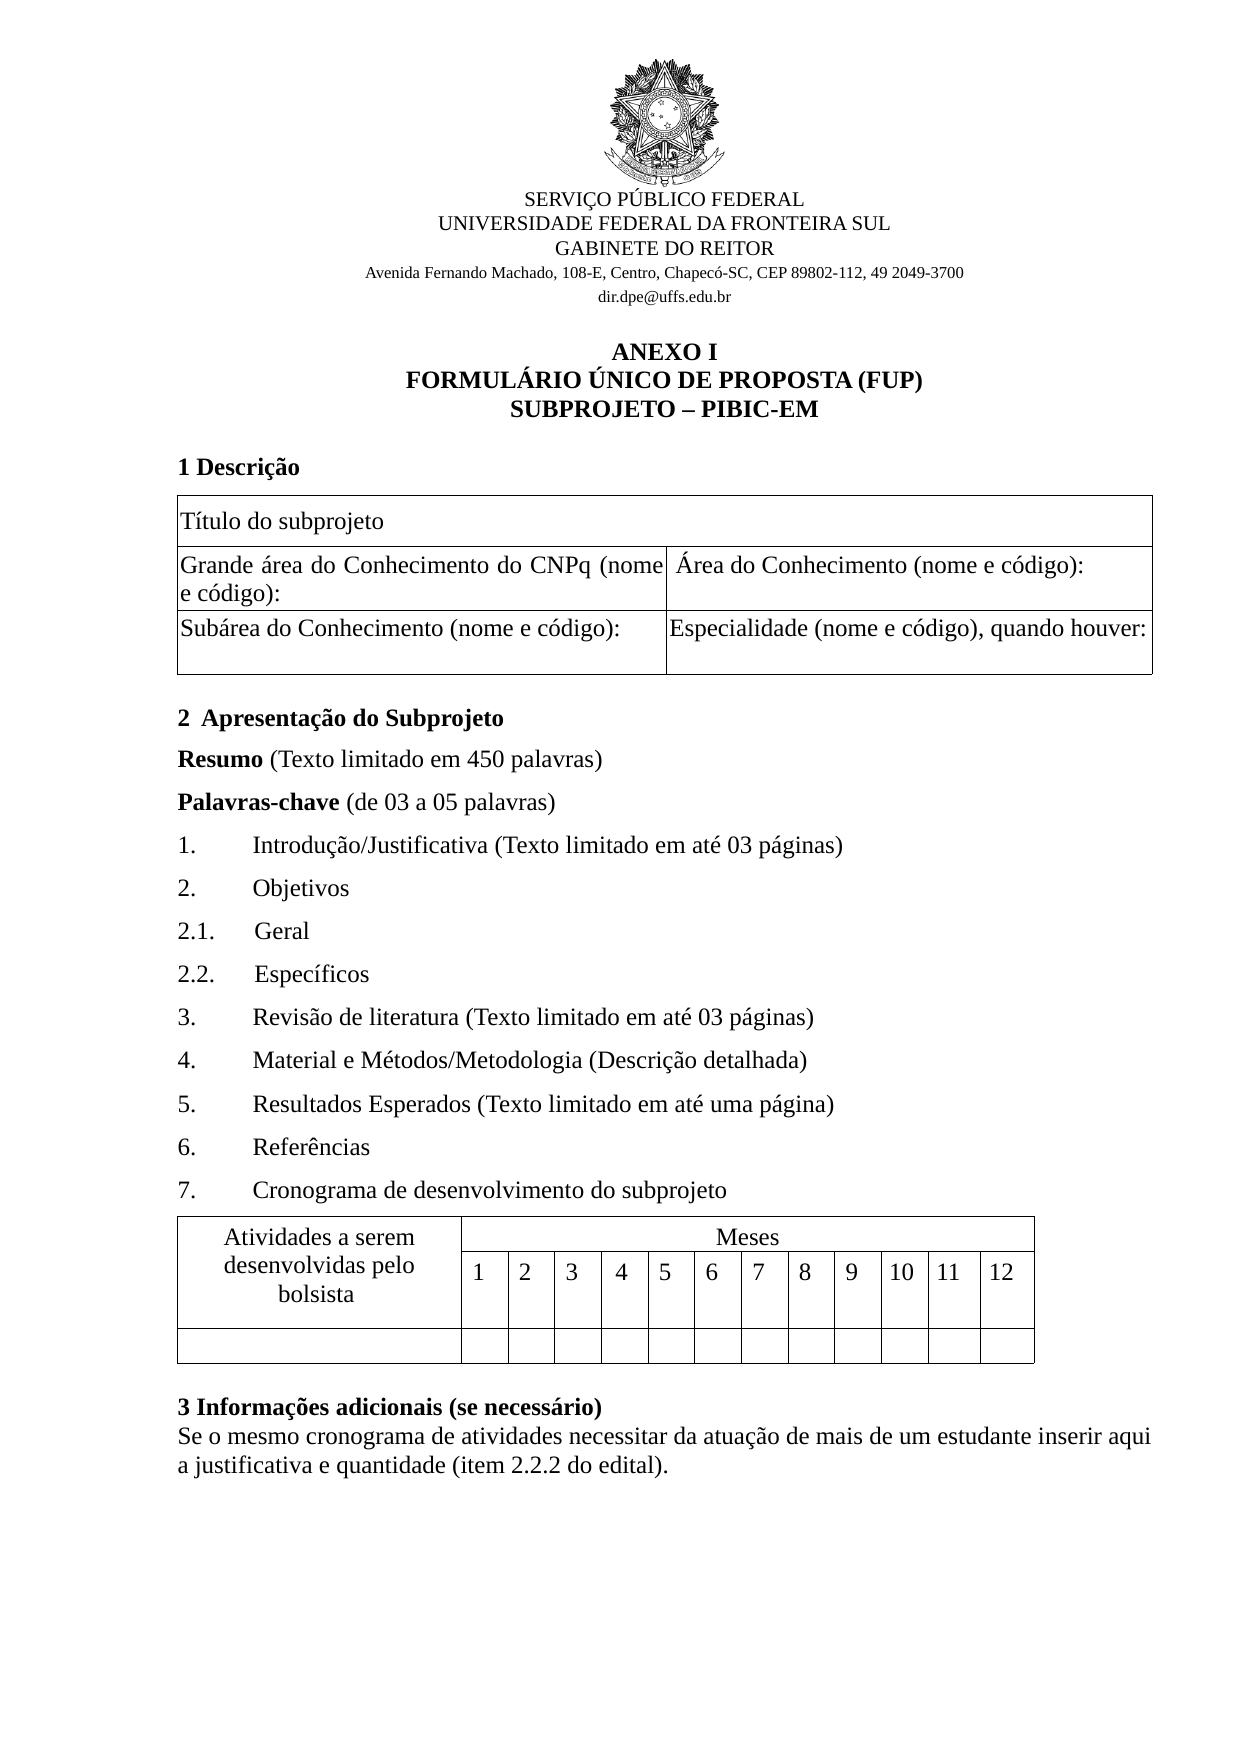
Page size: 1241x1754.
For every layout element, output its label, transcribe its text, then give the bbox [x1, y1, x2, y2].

table_cell 3 [555, 1252, 601, 1327]
table_cell [509, 1329, 554, 1363]
table_cell [695, 1329, 741, 1363]
list Resultados Esperados (Texto limitado em até uma página) [177, 1089, 1152, 1117]
text 2 Apresentação do Subprojeto [177, 703, 1152, 732]
table_cell Grande área do Conhecimento do CNPq (nome e código): [178, 547, 666, 610]
list Objetivos [177, 873, 1152, 902]
table_cell 12 [981, 1252, 1034, 1327]
list Cronograma de desenvolvimento do subprojeto [177, 1175, 1152, 1204]
table_cell [882, 1329, 928, 1363]
list Introdução/Justificativa (Texto limitado em até 03 páginas) [177, 830, 1152, 859]
subtitle FORMULÁRIO ÚNICO DE PROPOSTA (FUP) [177, 365, 1152, 394]
text Se o mesmo cronograma de atividades necessitar da atuação de mais de um estudante inserir aqui a justificativa e quantidade (item 2.2.2 do edital). [177, 1421, 1152, 1478]
list Geral [177, 916, 1152, 945]
table_cell [462, 1329, 508, 1363]
table_cell [178, 1329, 461, 1363]
table_cell Subárea do Conhecimento (nome e código): [178, 611, 666, 674]
list Material e Métodos/Metodologia (Descrição detalhada) [177, 1046, 1152, 1074]
table_cell 7 [742, 1252, 788, 1327]
text 3 Informações adicionais (se necessário) [177, 1392, 1152, 1421]
subtitle 1 Descrição [177, 452, 1152, 480]
list Revisão de literatura (Texto limitado em até 03 páginas) [177, 1002, 1152, 1031]
table_cell 8 [789, 1252, 834, 1327]
table_header Atividades a serem desenvolvidas pelo bolsista [178, 1217, 461, 1327]
table_cell 5 [649, 1252, 694, 1327]
table_cell Área do Conhecimento (nome e código): [667, 547, 1152, 610]
table_header Meses [462, 1217, 1034, 1251]
table_cell Especialidade (nome e código), quando houver: [667, 611, 1152, 674]
table_cell 2 [509, 1252, 554, 1327]
table_cell [555, 1329, 601, 1363]
list Referências [177, 1132, 1152, 1161]
table_cell [835, 1329, 881, 1363]
table_cell [742, 1329, 788, 1363]
table_cell [649, 1329, 694, 1363]
table_cell [789, 1329, 834, 1363]
table_cell 9 [835, 1252, 881, 1327]
list Específicos [177, 959, 1152, 988]
table_cell 10 [882, 1252, 928, 1327]
text Palavras-chave (de 03 a 05 palavras) [177, 787, 1152, 816]
table_cell 6 [695, 1252, 741, 1327]
text Resumo (Texto limitado em 450 palavras) [177, 744, 1152, 772]
table_cell [981, 1329, 1034, 1363]
text ANEXO I [177, 337, 1152, 365]
table_cell 1 [462, 1252, 508, 1327]
table_cell 4 [602, 1252, 648, 1327]
table_cell [929, 1329, 980, 1363]
table_cell 11 [929, 1252, 980, 1327]
text SUBPROJETO – PIBIC-EM [177, 394, 1152, 423]
table_header Título do subprojeto [178, 496, 1152, 546]
table_cell [602, 1329, 648, 1363]
